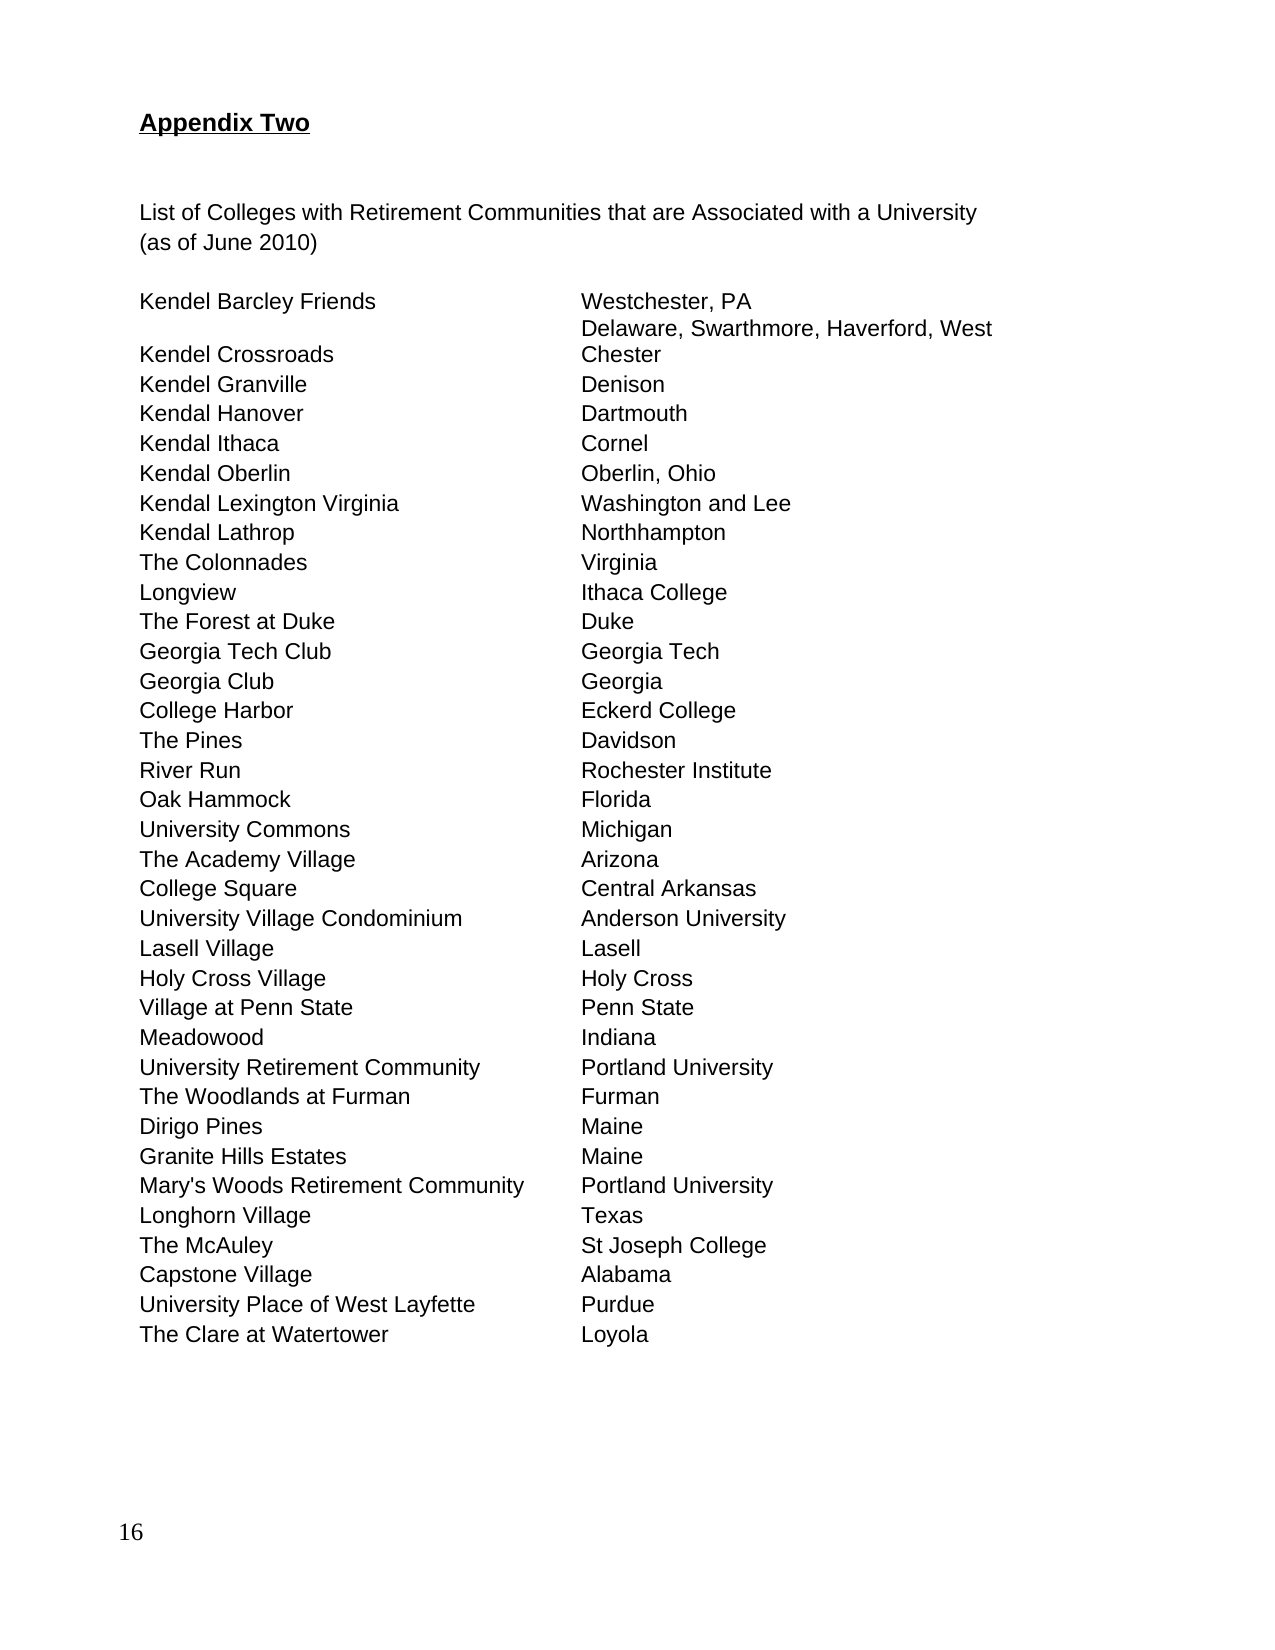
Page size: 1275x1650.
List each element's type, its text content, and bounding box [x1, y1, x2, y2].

table_cell Anderson University [570, 902, 914, 931]
table_cell [420, 1021, 569, 1050]
table_cell [420, 427, 569, 456]
table_cell Cornel [570, 427, 758, 456]
table_cell Ithaca College [570, 575, 914, 605]
table_cell [420, 1199, 569, 1228]
table_cell [914, 605, 1071, 634]
table_cell [570, 166, 758, 196]
table_cell [914, 1139, 1071, 1169]
table_cell [914, 1050, 1071, 1080]
table_cell [128, 1347, 419, 1377]
table_cell Dirigo Pines [128, 1110, 419, 1139]
table_cell [570, 137, 758, 166]
table_cell Portland University [570, 1169, 914, 1199]
table_cell The Academy Village [128, 843, 419, 872]
table_cell [914, 516, 1071, 546]
table_cell [758, 724, 914, 753]
table_cell Georgia Tech [570, 635, 914, 664]
table_cell [914, 456, 1071, 486]
table_cell Loyola [570, 1318, 758, 1347]
table_cell The Colonnades [128, 546, 419, 575]
table_cell University Retirement Community [128, 1050, 569, 1080]
table_cell [914, 575, 1071, 605]
table_header [420, 104, 569, 137]
table_cell The Clare at Watertower [128, 1318, 569, 1347]
table_cell [420, 456, 569, 486]
table_cell [758, 255, 914, 285]
table_cell [758, 1318, 914, 1347]
table_cell [420, 961, 569, 991]
table_cell [914, 255, 1071, 285]
table_cell [420, 1258, 569, 1288]
table_cell List of Colleges with Retirement Communities that are Associated with a University [128, 196, 1071, 226]
table_cell [758, 1110, 914, 1139]
table_cell Penn State [570, 991, 758, 1021]
table_cell (as of June 2010) [128, 226, 419, 255]
table_cell Longhorn Village [128, 1199, 419, 1228]
table_cell [758, 1258, 914, 1288]
table_cell [914, 226, 1071, 255]
table_cell [420, 285, 569, 315]
table_cell [420, 635, 569, 664]
table_cell Georgia Club [128, 664, 419, 694]
table_header [758, 104, 914, 137]
table_cell [570, 1347, 758, 1377]
table_cell Maine [570, 1139, 758, 1169]
table_cell [758, 427, 914, 456]
table_cell The Woodlands at Furman [128, 1080, 569, 1109]
table_cell [914, 813, 1071, 842]
table_cell [420, 724, 569, 753]
table_cell [914, 1169, 1071, 1199]
table_cell [914, 1347, 1071, 1377]
table_cell Michigan [570, 813, 758, 842]
table_cell [420, 753, 569, 783]
table_cell Delaware, Swarthmore, Haverford, West Chester [570, 315, 1071, 367]
table_cell [914, 931, 1071, 961]
table_cell [914, 1110, 1071, 1139]
table_cell [420, 486, 569, 516]
table_cell [914, 1318, 1071, 1347]
table_cell [914, 635, 1071, 664]
table_cell University Village Condominium [128, 902, 569, 931]
table_cell [420, 1139, 569, 1169]
table_cell [128, 255, 419, 285]
table_cell [914, 1080, 1071, 1109]
table_cell [420, 255, 569, 285]
table_cell [914, 753, 1071, 783]
table_cell [914, 694, 1071, 724]
table_cell [420, 605, 569, 634]
table_header Appendix Two [128, 104, 419, 137]
table_cell [420, 694, 569, 724]
table_cell Duke [570, 605, 758, 634]
table_cell [914, 546, 1071, 575]
table_cell Central Arkansas [570, 872, 914, 902]
table_cell [758, 931, 914, 961]
table_cell Denison [570, 368, 758, 397]
table_cell [758, 783, 914, 813]
table_cell Northhampton [570, 516, 914, 546]
table_cell Virginia [570, 546, 758, 575]
table_cell [420, 813, 569, 842]
table_cell The Pines [128, 724, 419, 753]
table_cell [758, 546, 914, 575]
table_cell Kendel Barcley Friends [128, 285, 419, 315]
table_cell [758, 137, 914, 166]
table_cell Meadowood [128, 1021, 419, 1050]
table_cell [570, 1377, 758, 1406]
table_cell Washington and Lee [570, 486, 914, 516]
table_cell [758, 1377, 914, 1406]
table_cell Eckerd College [570, 694, 914, 724]
table_cell [420, 516, 569, 546]
table_cell Kendal Ithaca [128, 427, 419, 456]
table_cell [758, 991, 914, 1021]
table_cell College Square [128, 872, 419, 902]
table_cell [420, 664, 569, 694]
table_cell The McAuley [128, 1228, 419, 1258]
table_cell Granite Hills Estates [128, 1139, 419, 1169]
table_cell [420, 783, 569, 813]
table_cell [758, 961, 914, 991]
table_cell [914, 664, 1071, 694]
table_cell [420, 1110, 569, 1139]
table_cell [914, 961, 1071, 991]
table_cell Arizona [570, 843, 758, 872]
table_cell [420, 368, 569, 397]
table_cell [570, 226, 758, 255]
table_cell Florida [570, 783, 758, 813]
table_cell [420, 843, 569, 872]
table_cell [914, 285, 1071, 315]
table_cell [420, 1377, 569, 1406]
table_cell [914, 902, 1071, 931]
table_cell [758, 605, 914, 634]
table_cell Portland University [570, 1050, 914, 1080]
table_cell [420, 137, 569, 166]
table_cell Holy Cross [570, 961, 758, 991]
table_cell Village at Penn State [128, 991, 419, 1021]
table_cell [914, 486, 1071, 516]
table_cell Holy Cross Village [128, 961, 419, 991]
table_cell [128, 166, 419, 196]
table_cell Furman [570, 1080, 758, 1109]
table_cell Davidson [570, 724, 758, 753]
table_cell [420, 1228, 569, 1258]
table_cell [128, 137, 419, 166]
table_cell [914, 1021, 1071, 1050]
table_cell [420, 166, 569, 196]
table_cell [914, 1288, 1071, 1317]
table_cell University Place of West Layfette [128, 1288, 569, 1317]
table_cell [758, 1288, 914, 1317]
table_cell University Commons [128, 813, 419, 842]
table_cell [914, 1377, 1071, 1406]
table_cell Maine [570, 1110, 758, 1139]
table_cell [914, 1228, 1071, 1258]
table_cell [420, 872, 569, 902]
table_cell [758, 397, 914, 427]
table_cell [758, 1080, 914, 1109]
table_cell [758, 1139, 914, 1169]
table_cell [914, 427, 1071, 456]
table_cell [758, 843, 914, 872]
table_cell [420, 546, 569, 575]
table_cell Lasell [570, 931, 758, 961]
table_cell River Run [128, 753, 419, 783]
table_cell Mary's Woods Retirement Community [128, 1169, 569, 1199]
table_cell [914, 1258, 1071, 1288]
table_cell College Harbor [128, 694, 419, 724]
table_cell [758, 1199, 914, 1228]
table_cell [914, 991, 1071, 1021]
table_cell St Joseph College [570, 1228, 914, 1258]
table_cell [758, 664, 914, 694]
table_cell Purdue [570, 1288, 758, 1317]
table_cell [758, 368, 914, 397]
table_cell Georgia [570, 664, 758, 694]
table_cell Alabama [570, 1258, 758, 1288]
table_cell [758, 166, 914, 196]
table_cell [914, 843, 1071, 872]
table_cell [420, 931, 569, 961]
table_cell [914, 724, 1071, 753]
table_cell [420, 397, 569, 427]
table_cell Indiana [570, 1021, 758, 1050]
table_cell [914, 137, 1071, 166]
table_cell Kendal Hanover [128, 397, 419, 427]
table_cell Longview [128, 575, 419, 605]
table_cell The Forest at Duke [128, 605, 419, 634]
table_cell Georgia Tech Club [128, 635, 419, 664]
table_cell [914, 872, 1071, 902]
table_cell [128, 1377, 419, 1406]
table_cell [758, 1021, 914, 1050]
table_cell [420, 991, 569, 1021]
table_cell Kendal Lexington Virginia [128, 486, 419, 516]
table_cell [420, 1347, 569, 1377]
table_cell Lasell Village [128, 931, 419, 961]
table_cell Kendel Granville [128, 368, 419, 397]
table_cell [914, 397, 1071, 427]
table_cell [914, 166, 1071, 196]
table_cell Kendal Oberlin [128, 456, 419, 486]
table_cell [420, 315, 569, 367]
table_cell Oak Hammock [128, 783, 419, 813]
table_cell [914, 1199, 1071, 1228]
table_cell Dartmouth [570, 397, 758, 427]
table_cell [420, 575, 569, 605]
table_cell [758, 813, 914, 842]
table_header [914, 104, 1071, 137]
table_cell Kendal Lathrop [128, 516, 419, 546]
table_cell Rochester Institute [570, 753, 914, 783]
table_cell Kendel Crossroads [128, 315, 419, 367]
table_cell Oberlin, Ohio [570, 456, 914, 486]
table_cell [914, 783, 1071, 813]
table_cell [420, 226, 569, 255]
table_header [570, 104, 758, 137]
table_cell [758, 1347, 914, 1377]
table_cell Capstone Village [128, 1258, 419, 1288]
table_cell Texas [570, 1199, 758, 1228]
table_cell [758, 226, 914, 255]
table_cell [570, 255, 758, 285]
table_cell [914, 368, 1071, 397]
table_cell Westchester, PA [570, 285, 914, 315]
